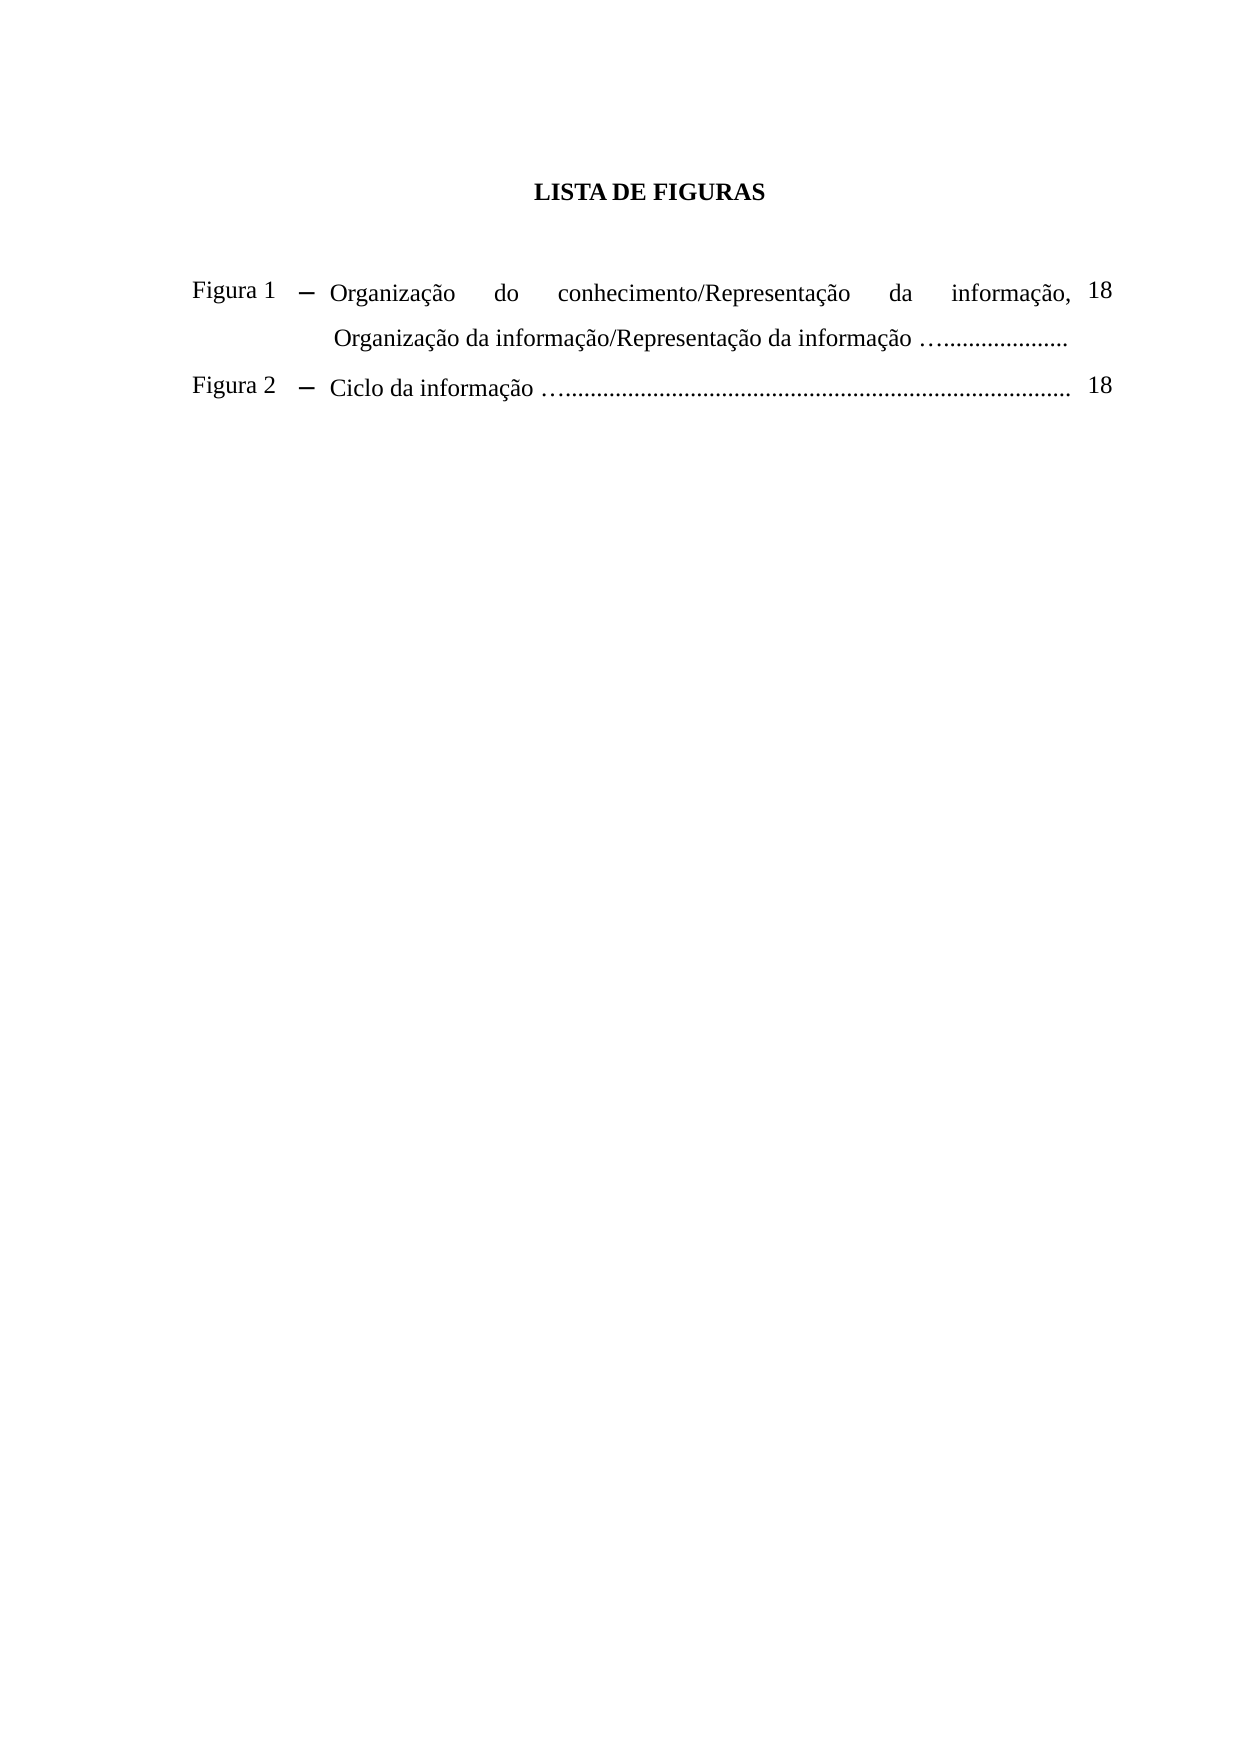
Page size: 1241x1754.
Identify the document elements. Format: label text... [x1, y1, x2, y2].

table_header Organização do conhecimento/Representação da informação, Organização da informação/Representação da informação ….................... [290, 264, 1077, 358]
table_header 18 [1078, 264, 1122, 358]
table_cell 18 [1078, 358, 1122, 409]
table_header Figura 1 [177, 264, 290, 358]
text LISTA DE FIGURAS [177, 177, 1122, 206]
table_cell Figura 2 [177, 358, 290, 409]
table_cell Ciclo da informação …................................................................................. [290, 358, 1077, 409]
